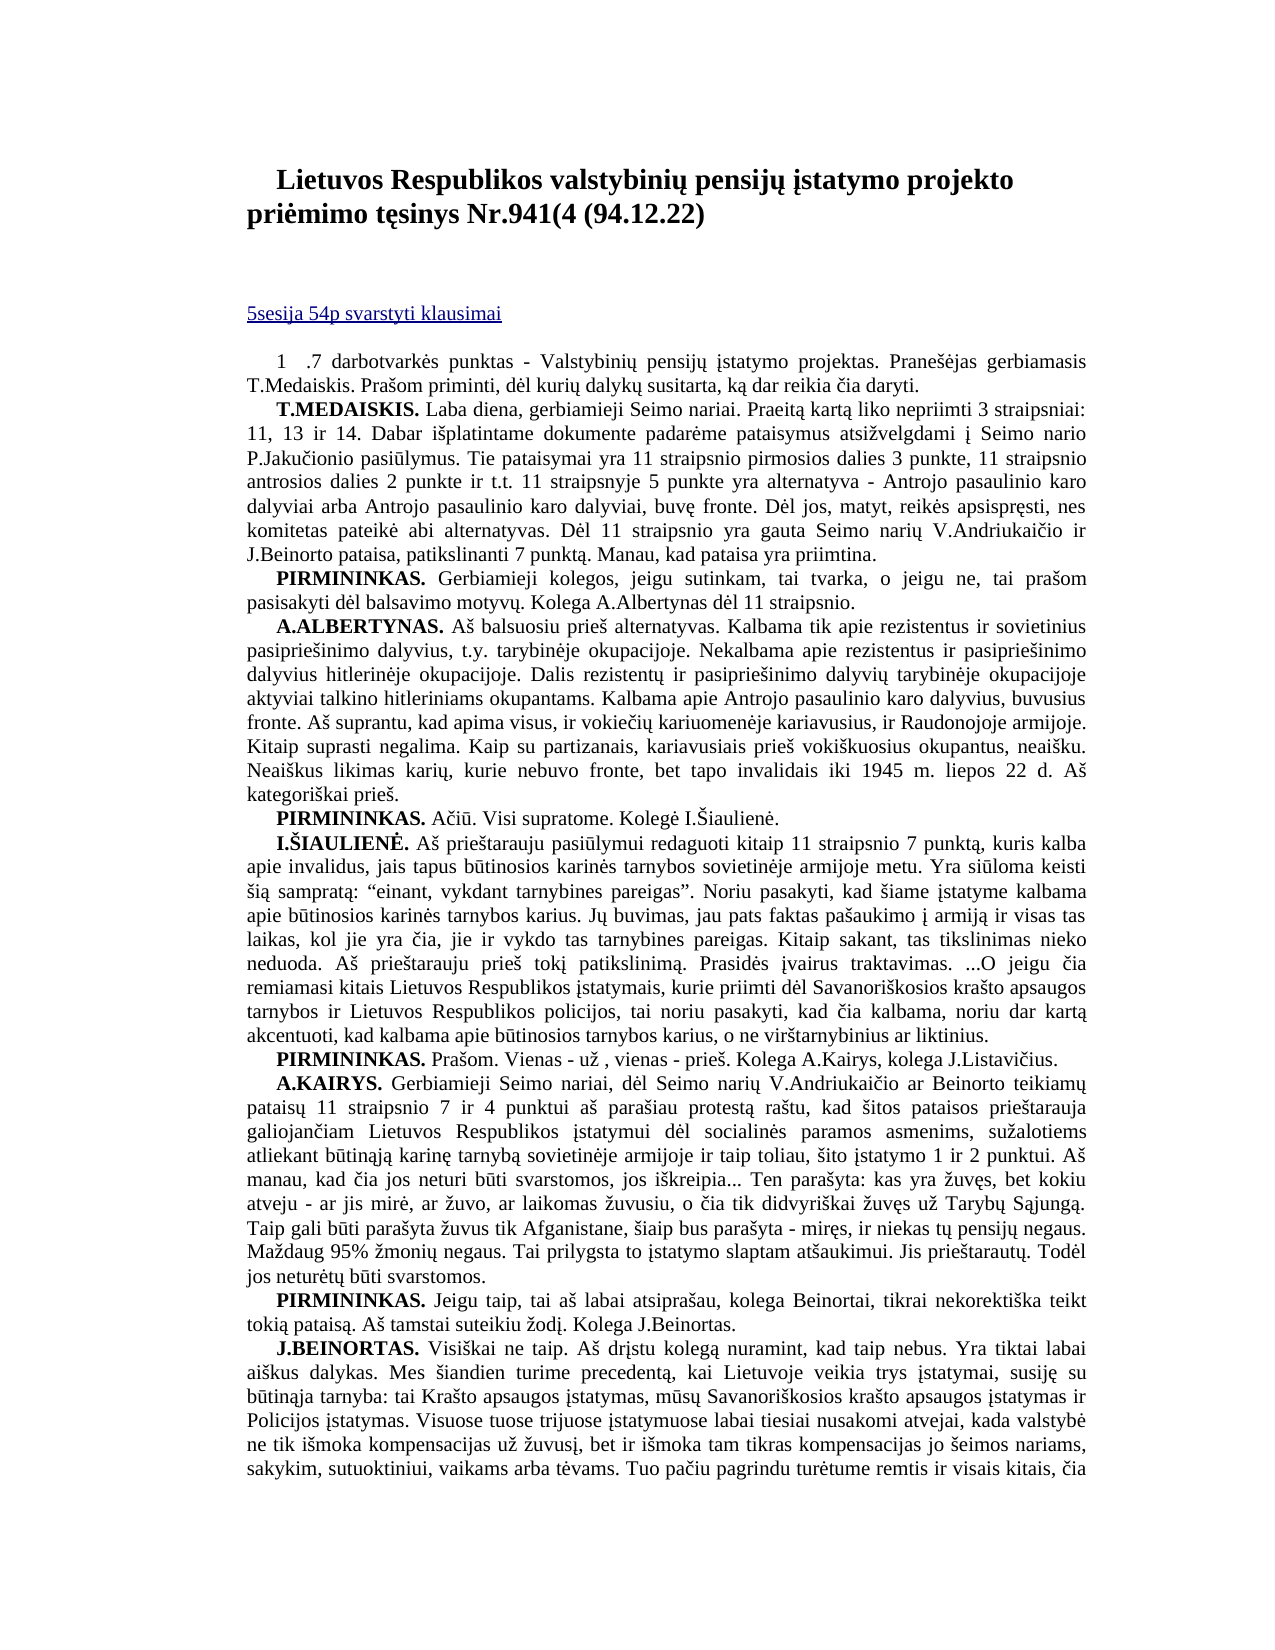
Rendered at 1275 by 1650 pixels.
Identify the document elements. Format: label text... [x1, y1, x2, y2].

text 1 .7 darbotvarkės punktas - Valstybinių pensijų įstatymo projektas. Pranešėjas gerbiamasis T.Medaiskis. Prašom priminti, dėl kurių dalykų susitarta, ką dar reikia čia daryti. [247, 349, 1087, 397]
text A.ALBERTYNAS. Aš balsuosiu prieš alternatyvas. Kalbama tik apie rezistentus ir sovietinius pasipriešinimo dalyvius, t.y. tarybinėje okupacijoje. Nekalbama apie rezistentus ir pasipriešinimo dalyvius hitlerinėje okupacijoje. Dalis rezistentų ir pasipriešinimo dalyvių tarybinėje okupacijoje aktyviai talkino hitleriniams okupantams. Kalbama apie Antrojo pasaulinio karo dalyvius, buvusius fronte. Aš suprantu, kad apima visus, ir vokiečių kariuomenėje kariavusius, ir Raudonojoje armijoje. Kitaip suprasti negalima. Kaip su partizanais, kariavusiais prieš vokiškuosius okupantus, neaišku. Neaiškus likimas karių, kurie nebuvo fronte, bet tapo invalidais iki 1945 m. liepos 22 d. Aš kategoriškai prieš. [247, 614, 1087, 806]
text J.BEINORTAS. Visiškai ne taip. Aš drįstu kolegą nuramint, kad taip nebus. Yra tiktai labai aiškus dalykas. Mes šiandien turime precedentą, kai Lietuvoje veikia trys įstatymai, susiję su būtinąja tarnyba: tai Krašto apsaugos įstatymas, mūsų Savanoriškosios krašto apsaugos įstatymas ir Policijos įstatymas. Visuose tuose trijuose įstatymuose labai tiesiai nusakomi atvejai, kada valstybė ne tik išmoka kompensacijas už žuvusį, bet ir išmoka tam tikras kompensacijas jo šeimos nariams, sakykim, sutuoktiniui, vaikams arba tėvams. Tuo pačiu pagrindu turėtume remtis ir visais kitais, čia [247, 1336, 1087, 1480]
text Lietuvos Respublikos valstybinių pensijų įstatymo projekto priėmimo tęsinys Nr.941(4 (94.12.22) [247, 162, 1087, 229]
text 5sesija 54p svarstyti klausimai [247, 301, 1087, 325]
text PIRMININKAS. Jeigu taip, tai aš labai atsiprašau, kolega Beinortai, tikrai nekorektiška teikt tokią pataisą. Aš tamstai suteikiu žodį. Kolega J.Beinortas. [247, 1288, 1087, 1336]
text I.ŠIAULIENĖ. Aš prieštarauju pasiūlymui redaguoti kitaip 11 straipsnio 7 punktą, kuris kalba apie invalidus, jais tapus būtinosios karinės tarnybos sovietinėje armijoje metu. Yra siūloma keisti šią sampratą: “einant, vykdant tarnybines pareigas”. Noriu pasakyti, kad šiame įstatyme kalbama apie būtinosios karinės tarnybos karius. Jų buvimas, jau pats faktas pašaukimo į armiją ir visas tas laikas, kol jie yra čia, jie ir vykdo tas tarnybines pareigas. Kitaip sakant, tas tikslinimas nieko neduoda. Aš prieštarauju prieš tokį patikslinimą. Prasidės įvairus traktavimas. ...O jeigu čia remiamasi kitais Lietuvos Respublikos įstatymais, kurie priimti dėl Savanoriškosios krašto apsaugos tarnybos ir Lietuvos Respublikos policijos, tai noriu pasakyti, kad čia kalbama, noriu dar kartą akcentuoti, kad kalbama apie būtinosios tarnybos karius, o ne virštarnybinius ar liktinius. [247, 830, 1087, 1047]
text PIRMININKAS. Prašom. Vienas - už , vienas - prieš. Kolega A.Kairys, kolega J.Listavičius. [247, 1047, 1087, 1071]
text A.KAIRYS. Gerbiamieji Seimo nariai, dėl Seimo narių V.Andriukaičio ar Beinorto teikiamų pataisų 11 straipsnio 7 ir 4 punktui aš parašiau protestą raštu, kad šitos pataisos prieštarauja galiojančiam Lietuvos Respublikos įstatymui dėl socialinės paramos asmenims, sužalotiems atliekant būtinąją karinę tarnybą sovietinėje armijoje ir taip toliau, šito įstatymo 1 ir 2 punktui. Aš manau, kad čia jos neturi būti svarstomos, jos iškreipia... Ten parašyta: kas yra žuvęs, bet kokiu atveju - ar jis mirė, ar žuvo, ar laikomas žuvusiu, o čia tik didvyriškai žuvęs už Tarybų Sąjungą. Taip gali būti parašyta žuvus tik Afganistane, šiaip bus parašyta - miręs, ir niekas tų pensijų negaus. Maždaug 95% žmonių negaus. Tai prilygsta to įstatymo slaptam atšaukimui. Jis prieštarautų. Todėl jos neturėtų būti svarstomos. [247, 1071, 1087, 1288]
text T.MEDAISKIS. Laba diena, gerbiamieji Seimo nariai. Praeitą kartą liko nepriimti 3 straipsniai: 11, 13 ir 14. Dabar išplatintame dokumente padarėme pataisymus atsižvelgdami į Seimo nario P.Jakučionio pasiūlymus. Tie pataisymai yra 11 straipsnio pirmosios dalies 3 punkte, 11 straipsnio antrosios dalies 2 punkte ir t.t. 11 straipsnyje 5 punkte yra alternatyva - Antrojo pasaulinio karo dalyviai arba Antrojo pasaulinio karo dalyviai, buvę fronte. Dėl jos, matyt, reikės apsispręsti, nes komitetas pateikė abi alternatyvas. Dėl 11 straipsnio yra gauta Seimo narių V.Andriukaičio ir J.Beinorto pataisa, patikslinanti 7 punktą. Manau, kad pataisa yra priimtina. [247, 397, 1087, 566]
text PIRMININKAS. Ačiū. Visi supratome. Kolegė I.Šiaulienė. [247, 806, 1087, 830]
text PIRMININKAS. Gerbiamieji kolegos, jeigu sutinkam, tai tvarka, o jeigu ne, tai prašom pasisakyti dėl balsavimo motyvų. Kolega A.Albertynas dėl 11 straipsnio. [247, 566, 1087, 614]
